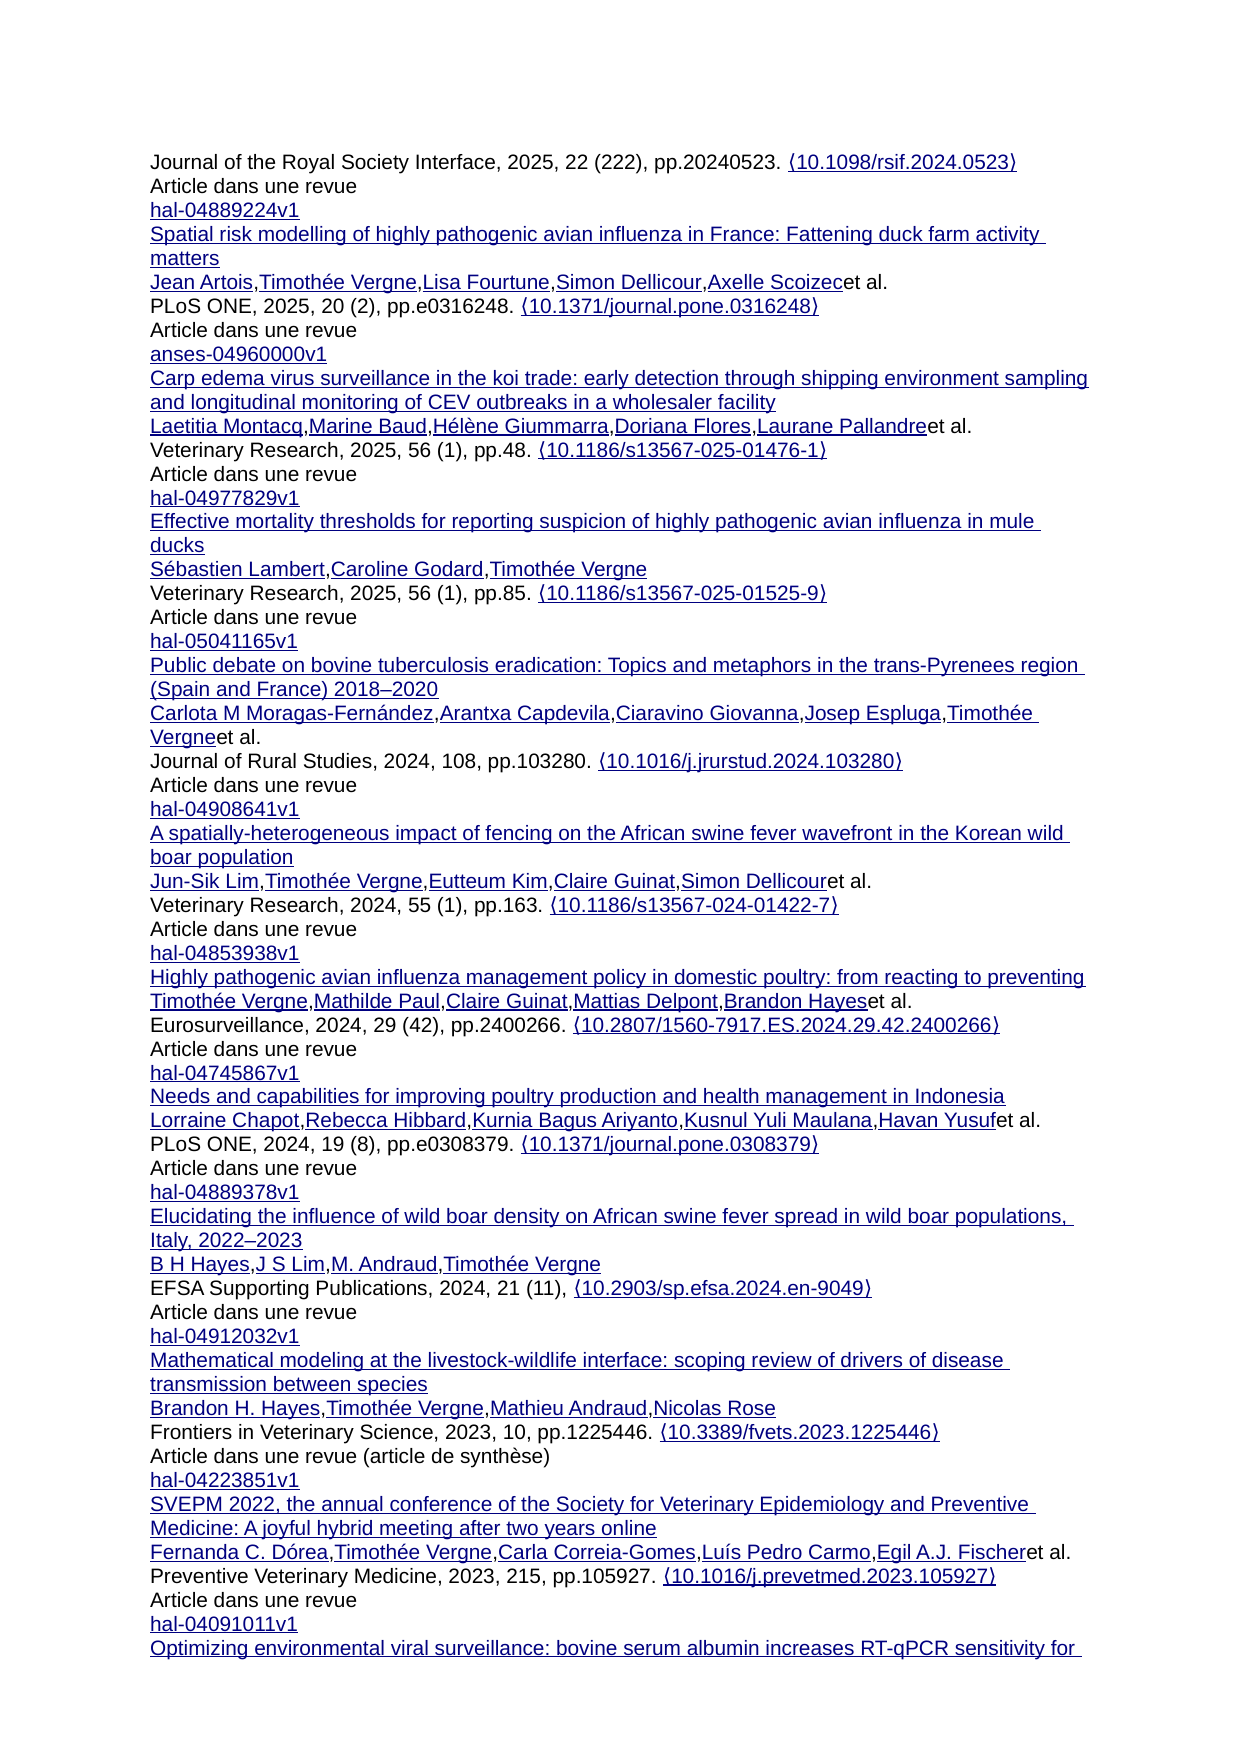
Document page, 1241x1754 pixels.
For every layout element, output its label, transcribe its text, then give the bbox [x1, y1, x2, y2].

table_cell Spatial risk modelling of highly pathogenic avian influenza in France: Fattening duck farm activity matters Jean Artois,Timothée Vergne,Lisa Fourtune,Simon Dellicour,Axelle Scoizecet al. PLoS ONE, 2025, 20 (2), pp.e0316248. ⟨10.1371/journal.pone.0316248⟩ Article dans une revue anses-04960000v1 [150, 222, 1090, 366]
table_cell Optimizing environmental viral surveillance: bovine serum albumin increases RT-qPCR sensitivity for [150, 1635, 1090, 1659]
table_cell Effective mortality thresholds for reporting suspicion of highly pathogenic avian influenza in mule ducks Sébastien Lambert,Caroline Godard,Timothée Vergne Veterinary Research, 2025, 56 (1), pp.85. ⟨10.1186/s13567-025-01525-9⟩ Article dans une revue hal-05041165v1 [150, 509, 1090, 653]
table_cell Elucidating the influence of wild boar density on African swine fever spread in wild boar populations, Italy, 2022–2023 B H Hayes,J S Lim,M. Andraud,Timothée Vergne EFSA Supporting Publications, 2024, 21 (11), ⟨10.2903/sp.efsa.2024.en-9049⟩ Article dans une revue hal-04912032v1 [150, 1204, 1090, 1348]
table_cell Journal of the Royal Society Interface, 2025, 22 (222), pp.20240523. ⟨10.1098/rsif.2024.0523⟩ Article dans une revue hal-04889224v1 [150, 150, 1090, 222]
table_cell Highly pathogenic avian influenza management policy in domestic poultry: from reacting to preventing Timothée Vergne,Mathilde Paul,Claire Guinat,Mattias Delpont,Brandon Hayeset al. Eurosurveillance, 2024, 29 (42), pp.2400266. ⟨10.2807/1560-7917.ES.2024.29.42.2400266⟩ Article dans une revue hal-04745867v1 [150, 965, 1090, 1084]
table_cell Needs and capabilities for improving poultry production and health management in Indonesia Lorraine Chapot,Rebecca Hibbard,Kurnia Bagus Ariyanto,Kusnul Yuli Maulana,Havan Yusufet al. PLoS ONE, 2024, 19 (8), pp.e0308379. ⟨10.1371/journal.pone.0308379⟩ Article dans une revue hal-04889378v1 [150, 1084, 1090, 1204]
table_cell A spatially-heterogeneous impact of fencing on the African swine fever wavefront in the Korean wild boar population Jun-Sik Lim,Timothée Vergne,Eutteum Kim,Claire Guinat,Simon Dellicouret al. Veterinary Research, 2024, 55 (1), pp.163. ⟨10.1186/s13567-024-01422-7⟩ Article dans une revue hal-04853938v1 [150, 821, 1090, 964]
table_cell Mathematical modeling at the livestock-wildlife interface: scoping review of drivers of disease transmission between species Brandon H. Hayes,Timothée Vergne,Mathieu Andraud,Nicolas Rose Frontiers in Veterinary Science, 2023, 10, pp.1225446. ⟨10.3389/fvets.2023.1225446⟩ Article dans une revue (article de synthèse) hal-04223851v1 [150, 1348, 1090, 1492]
table_cell SVEPM 2022, the annual conference of the Society for Veterinary Epidemiology and Preventive Medicine: A joyful hybrid meeting after two years online Fernanda C. Dórea,Timothée Vergne,Carla Correia-Gomes,Luís Pedro Carmo,Egil A.J. Fischeret al. Preventive Veterinary Medicine, 2023, 215, pp.105927. ⟨10.1016/j.prevetmed.2023.105927⟩ Article dans une revue hal-04091011v1 [150, 1492, 1090, 1635]
table_cell Public debate on bovine tuberculosis eradication: Topics and metaphors in the trans-Pyrenees region (Spain and France) 2018–2020 Carlota M Moragas-Fernández,Arantxa Capdevila,Ciaravino Giovanna,Josep Espluga,Timothée Vergneet al. Journal of Rural Studies, 2024, 108, pp.103280. ⟨10.1016/j.jrurstud.2024.103280⟩ Article dans une revue hal-04908641v1 [150, 653, 1090, 821]
table_cell Carp edema virus surveillance in the koi trade: early detection through shipping environment sampling and longitudinal monitoring of CEV outbreaks in a wholesaler facility Laetitia Montacq,Marine Baud,Hélène Giummarra,Doriana Flores,Laurane Pallandreet al. Veterinary Research, 2025, 56 (1), pp.48. ⟨10.1186/s13567-025-01476-1⟩ Article dans une revue hal-04977829v1 [150, 366, 1090, 509]
